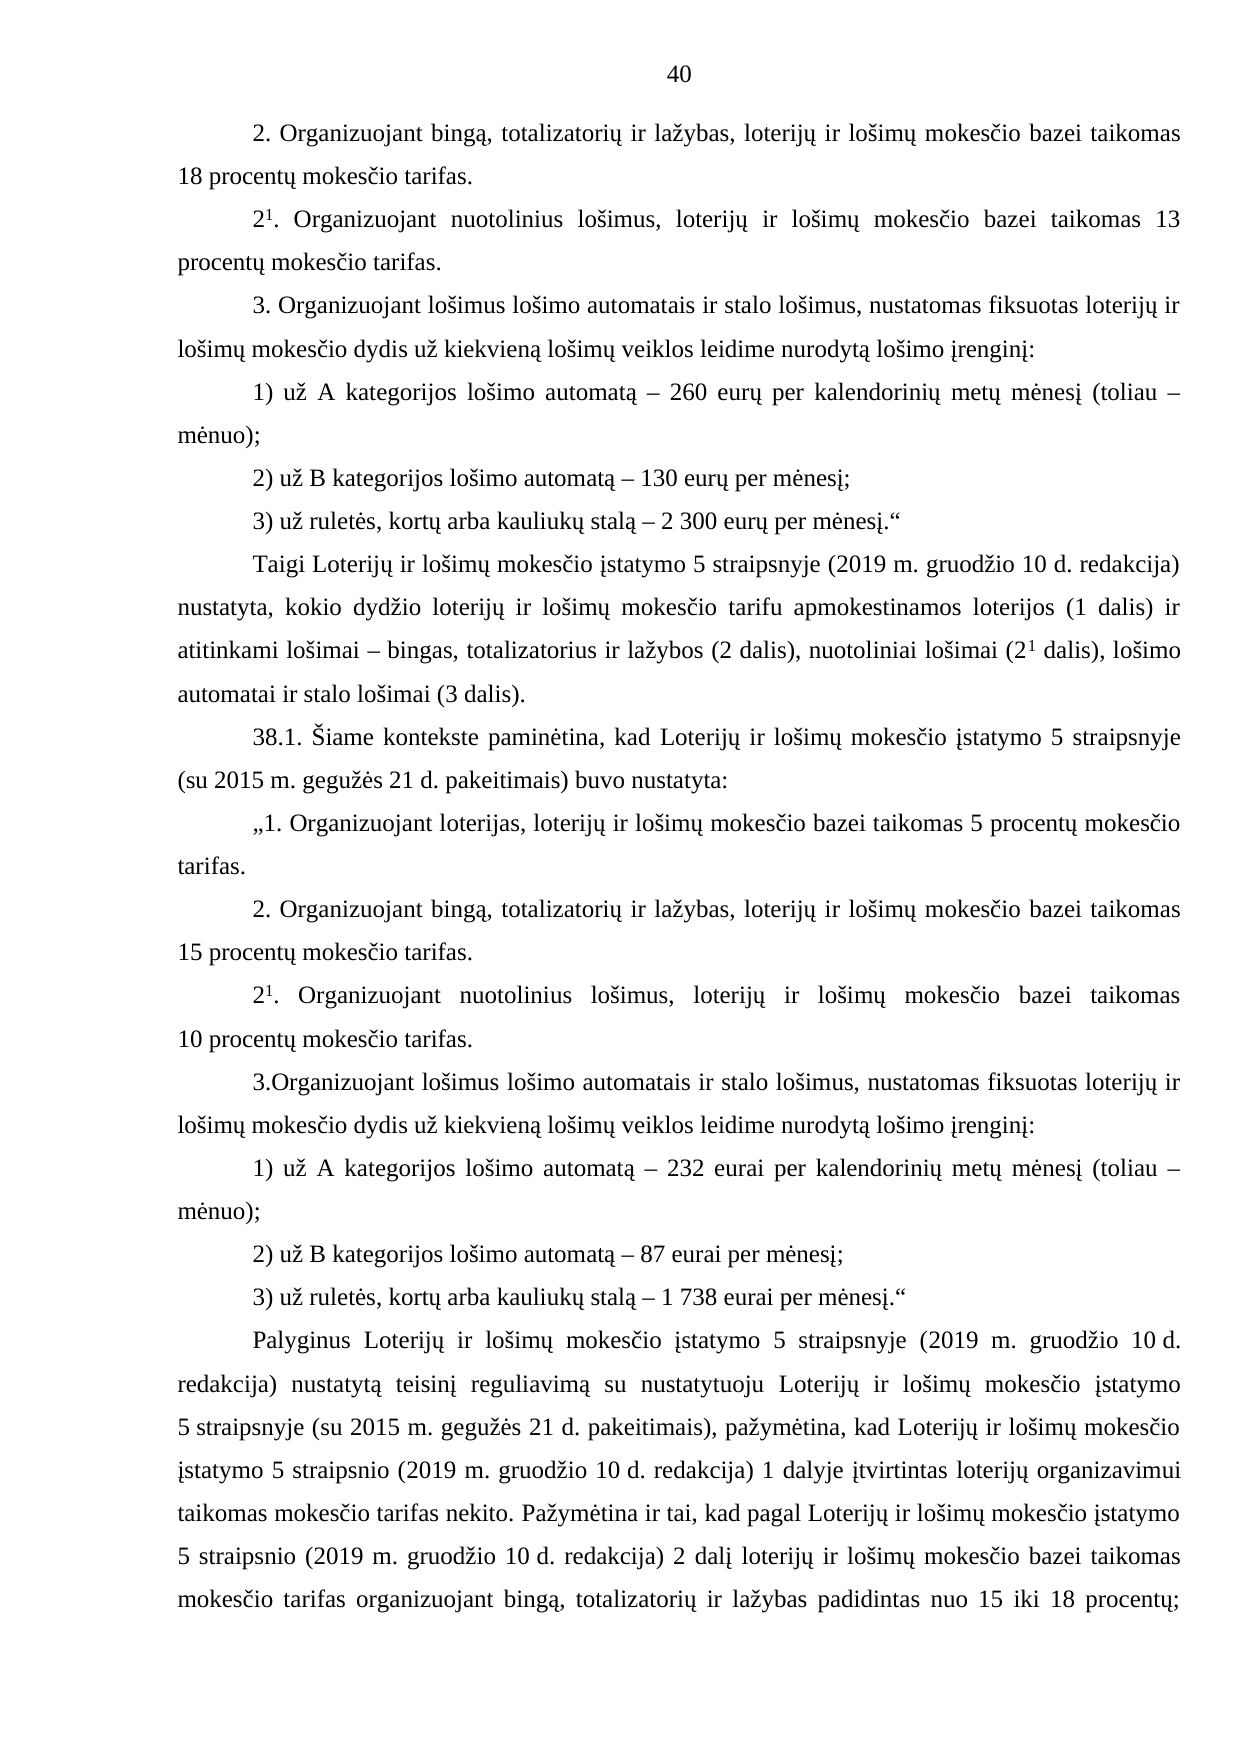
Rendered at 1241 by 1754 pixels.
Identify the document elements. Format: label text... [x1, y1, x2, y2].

text 3.Organizuojant lošimus lošimo automatais ir stalo lošimus, nustatomas fiksuotas loterijų ir lošimų mokesčio dydis už kiekvieną lošimų veiklos leidime nurodytą lošimo įrenginį: [177, 1067, 1181, 1139]
text „1. Organizuojant loterijas, loterijų ir lošimų mokesčio bazei taikomas 5 procentų mokesčio tarifas. [177, 808, 1181, 880]
text 21. Organizuojant nuotolinius lošimus, loterijų ir lošimų mokesčio bazei taikomas 10 procentų mokesčio tarifas. [177, 981, 1181, 1052]
text 1) už A kategorijos lošimo automatą – 260 eurų per kalendorinių metų mėnesį (toliau – mėnuo); [177, 377, 1181, 449]
text 3) už ruletės, kortų arba kauliukų stalą – 2 300 eurų per mėnesį.“ [177, 506, 1181, 535]
text 2. Organizuojant bingą, totalizatorių ir lažybas, loterijų ir lošimų mokesčio bazei taikomas 15 procentų mokesčio tarifas. [177, 894, 1181, 966]
text 38.1. Šiame kontekste paminėtina, kad Loterijų ir lošimų mokesčio įstatymo 5 straipsnyje (su 2015 m. gegužės 21 d. pakeitimais) buvo nustatyta: [177, 722, 1181, 794]
text 3) už ruletės, kortų arba kauliukų stalą – 1 738 eurai per mėnesį.“ [177, 1282, 1181, 1311]
text Taigi Loterijų ir lošimų mokesčio įstatymo 5 straipsnyje (2019 m. gruodžio 10 d. redakcija) nustatyta, kokio dydžio loterijų ir lošimų mokesčio tarifu apmokestinamos loterijos (1 dalis) ir atitinkami lošimai – bingas, totalizatorius ir lažybos (2 dalis), nuotoliniai lošimai (21 dalis), lošimo automatai ir stalo lošimai (3 dalis). [177, 549, 1181, 707]
text Palyginus Loterijų ir lošimų mokesčio įstatymo 5 straipsnyje (2019 m. gruodžio 10 d. redakcija) nustatytą teisinį reguliavimą su nustatytuoju Loterijų ir lošimų mokesčio įstatymo 5 straipsnyje (su 2015 m. gegužės 21 d. pakeitimais), pažymėtina, kad Loterijų ir lošimų mokesčio įstatymo 5 straipsnio (2019 m. gruodžio 10 d. redakcija) 1 dalyje įtvirtintas loterijų organizavimui taikomas mokesčio tarifas nekito. Pažymėtina ir tai, kad pagal Loterijų ir lošimų mokesčio įstatymo 5 straipsnio (2019 m. gruodžio 10 d. redakcija) 2 dalį loterijų ir lošimų mokesčio bazei taikomas mokesčio tarifas organizuojant bingą, totalizatorių ir lažybas padidintas nuo 15 iki 18 procentų; [177, 1326, 1181, 1613]
text 3. Organizuojant lošimus lošimo automatais ir stalo lošimus, nustatomas fiksuotas loterijų ir lošimų mokesčio dydis už kiekvieną lošimų veiklos leidime nurodytą lošimo įrenginį: [177, 291, 1181, 362]
text 2) už B kategorijos lošimo automatą – 87 eurai per mėnesį; [177, 1239, 1181, 1268]
text 2. Organizuojant bingą, totalizatorių ir lažybas, loterijų ir lošimų mokesčio bazei taikomas 18 procentų mokesčio tarifas. [177, 118, 1181, 190]
text 21. Organizuojant nuotolinius lošimus, loterijų ir lošimų mokesčio bazei taikomas 13 procentų mokesčio tarifas. [177, 204, 1181, 276]
text 1) už A kategorijos lošimo automatą – 232 eurai per kalendorinių metų mėnesį (toliau – mėnuo); [177, 1153, 1181, 1225]
text 2) už B kategorijos lošimo automatą – 130 eurų per mėnesį; [177, 463, 1181, 492]
